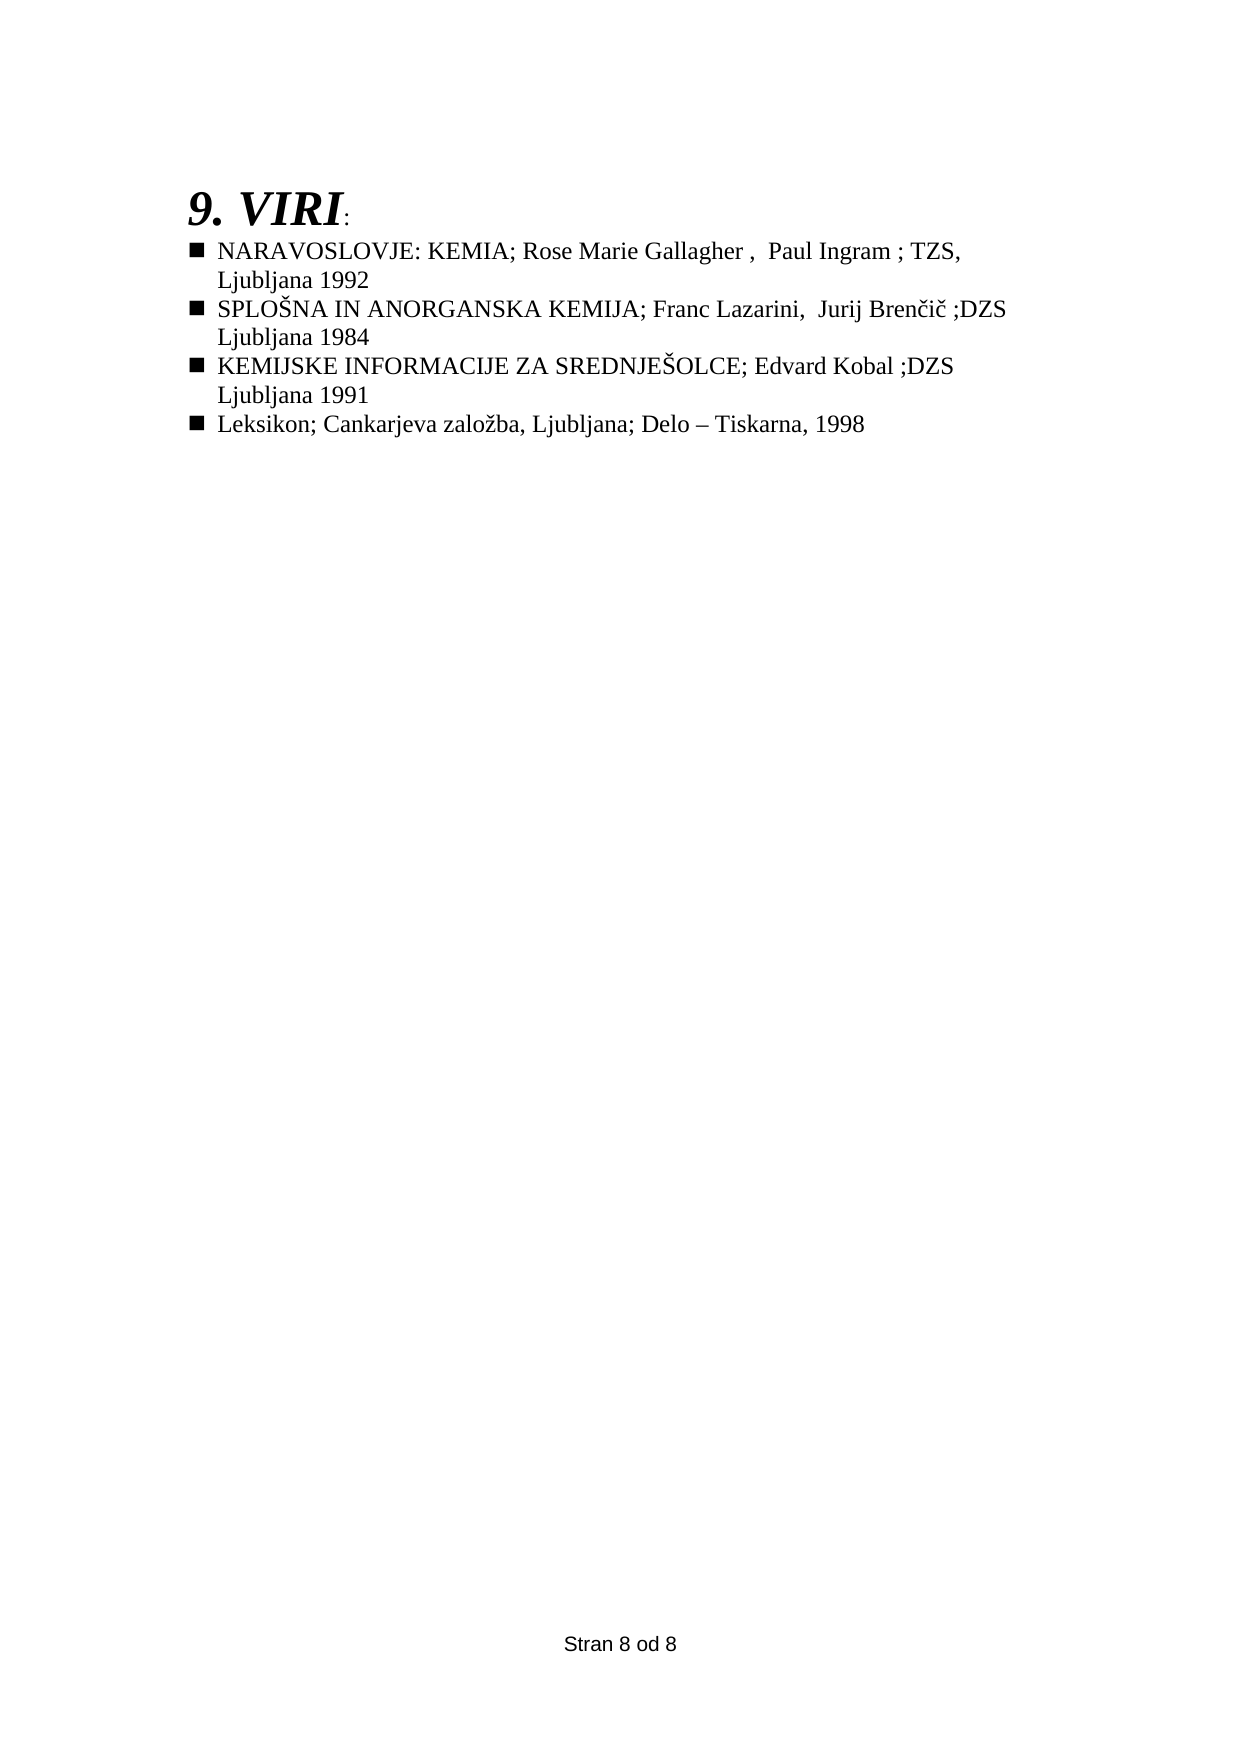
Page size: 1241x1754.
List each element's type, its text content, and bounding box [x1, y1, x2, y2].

list SPLOŠNA IN ANORGANSKA KEMIJA; Franc Lazarini, Jurij Brenčič ;DZS Ljubljana 1984 [187, 294, 1053, 351]
list KEMIJSKE INFORMACIJE ZA SREDNJEŠOLCE; Edvard Kobal ;DZS Ljubljana 1991 [187, 351, 1053, 409]
list NARAVOSLOVJE: KEMIA; Rose Marie Gallagher , Paul Ingram ; TZS, Ljubljana 1992 [187, 236, 1053, 294]
text 9. VIRI: [187, 179, 1053, 236]
list Leksikon; Cankarjeva založba, Ljubljana; Delo – Tiskarna, 1998 [187, 409, 1053, 437]
